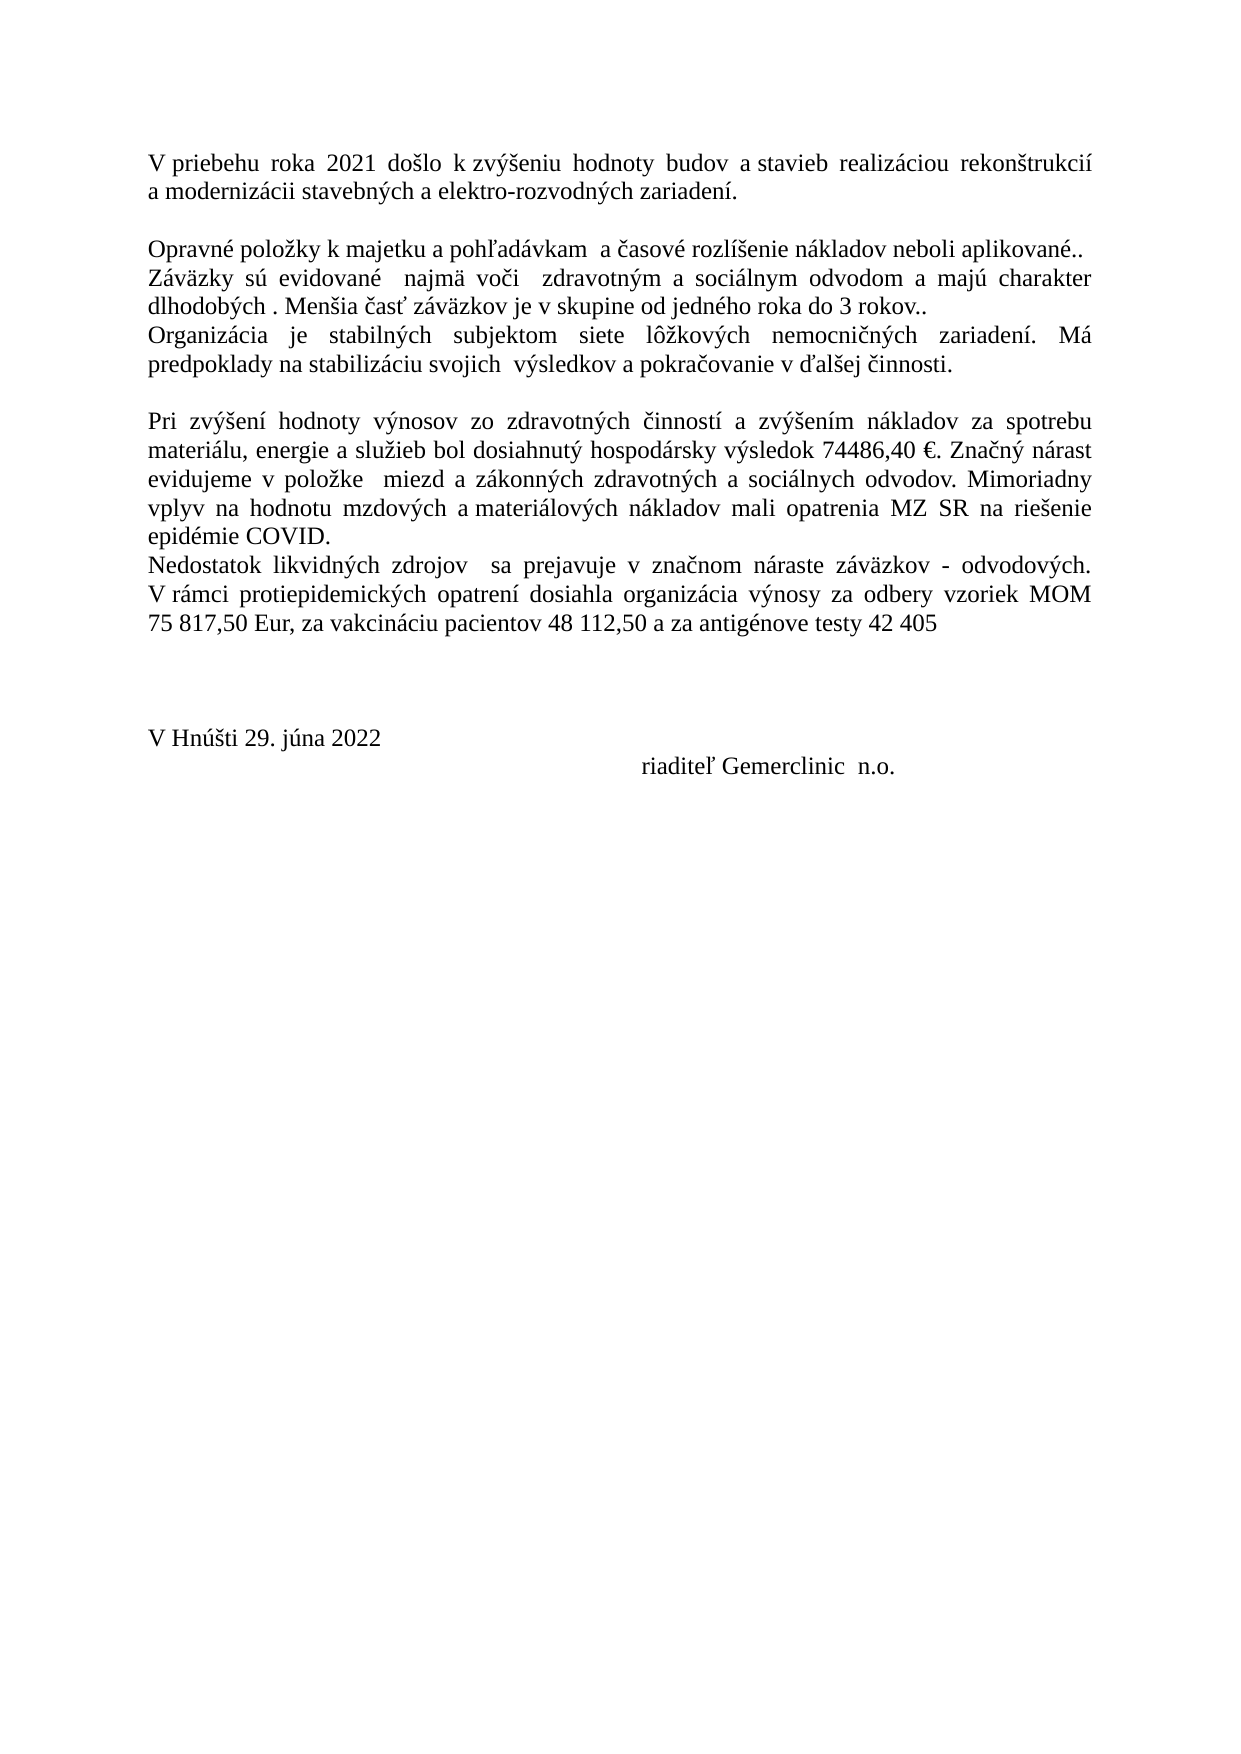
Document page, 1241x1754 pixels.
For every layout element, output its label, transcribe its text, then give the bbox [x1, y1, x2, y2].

text Opravné položky k majetku a pohľadávkam a časové rozlíšenie nákladov neboli aplikované.. [148, 234, 1093, 263]
text V Hnúšti 29. júna 2022 [148, 723, 1093, 751]
text Organizácia je stabilných subjektom siete lôžkových nemocničných zariadení. Má predpoklady na stabilizáciu svojich výsledkov a pokračovanie v ďalšej činnosti. [148, 320, 1093, 378]
text riaditeľ Gemerclinic n.o. [148, 751, 1093, 780]
text V priebehu roka 2021 došlo k zvýšeniu hodnoty budov a stavieb realizáciou rekonštrukcií a modernizácii stavebných a elektro-rozvodných zariadení. [148, 148, 1093, 205]
text Pri zvýšení hodnoty výnosov zo zdravotných činností a zvýšením nákladov za spotrebu materiálu, energie a služieb bol dosiahnutý hospodársky výsledok 74486,40 €. Značný nárast evidujeme v položke miezd a zákonných zdravotných a sociálnych odvodov. Mimoriadny vplyv na hodnotu mzdových a materiálových nákladov mali opatrenia MZ SR na riešenie epidémie COVID. [148, 406, 1093, 550]
text Nedostatok likvidných zdrojov sa prejavuje v značnom náraste záväzkov - odvodových. V rámci protiepidemických opatrení dosiahla organizácia výnosy za odbery vzoriek MOM 75 817,50 Eur, za vakcináciu pacientov 48 112,50 a za antigénove testy 42 405 [148, 550, 1093, 636]
text Záväzky sú evidované najmä voči zdravotným a sociálnym odvodom a majú charakter dlhodobých . Menšia časť záväzkov je v skupine od jedného roka do 3 rokov.. [148, 263, 1093, 320]
